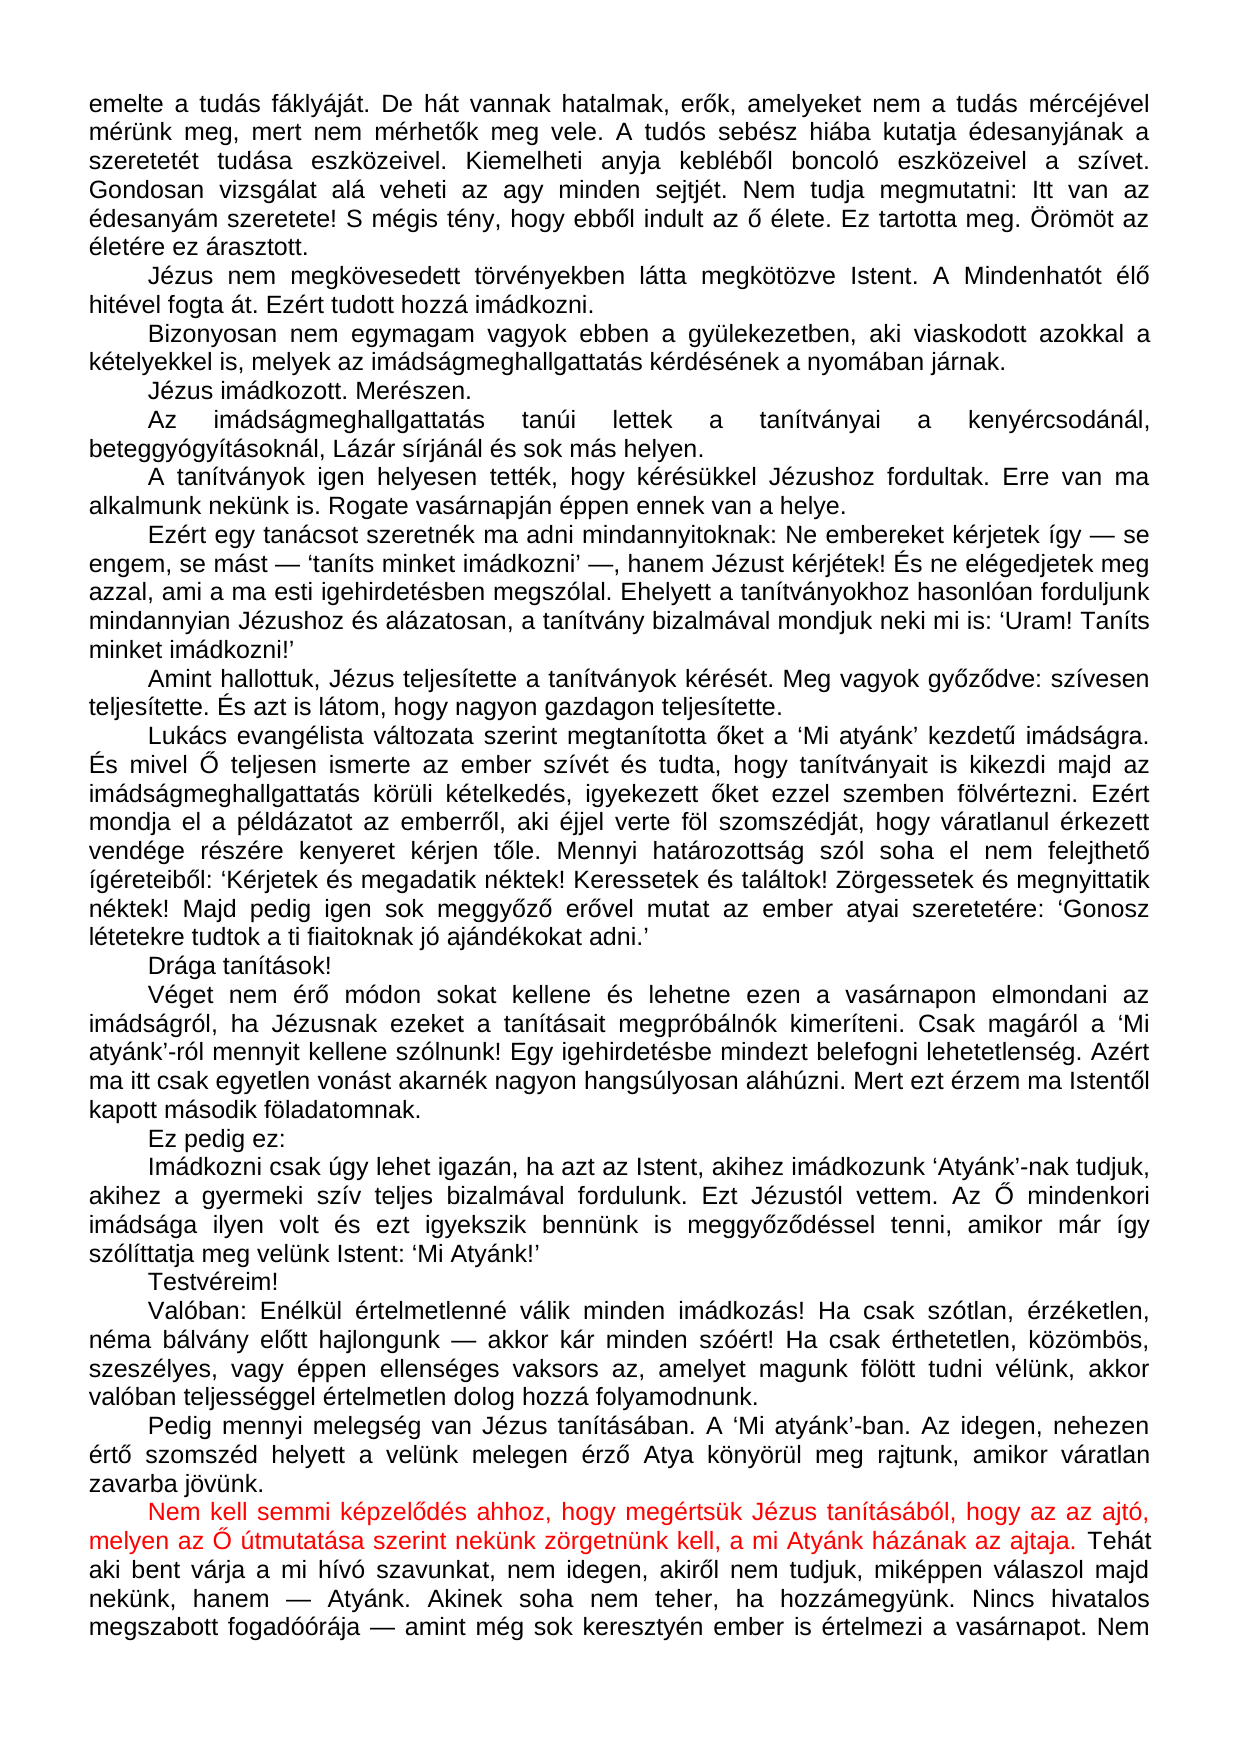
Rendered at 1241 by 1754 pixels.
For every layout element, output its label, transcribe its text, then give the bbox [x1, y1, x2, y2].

text Testvéreim! [88, 1267, 1152, 1296]
text Drága tanítások! [88, 951, 1152, 980]
text A tanítványok igen helyesen tették, hogy kérésükkel Jézushoz fordultak. Erre van ma alkalmunk nekünk is. Rogate vasárnapján éppen ennek van a helye. [88, 462, 1152, 520]
text Az imádságmeghallgattatás tanúi lettek a tanítványai a kenyércsodánál, beteggyógyításoknál, Lázár sírjánál és sok más helyen. [88, 405, 1152, 462]
text Valóban: Enélkül értelmetlenné válik minden imádkozás! Ha csak szótlan, érzéketlen, néma bálvány előtt hajlongunk — akkor kár minden szóért! Ha csak érthetetlen, közömbös, szeszélyes, vagy éppen ellenséges vaksors az, amelyet magunk fölött tudni vélünk, akkor valóban teljességgel értelmetlen dolog hozzá folyamodnunk. [88, 1296, 1152, 1411]
text emelte a tudás fáklyáját. De hát vannak hatalmak, erők, amelyeket nem a tudás mércéjével mérünk meg, mert nem mérhetők meg vele. A tudós sebész hiába kutatja édesanyjának a szeretetét tudása eszközeivel. Kiemelheti anyja kebléből boncoló eszközeivel a szívet. Gondosan vizsgálat alá veheti az agy minden sejtjét. Nem tudja megmutatni: Itt van az édesanyám szeretete! S mégis tény, hogy ebből indult az ő élete. Ez tartotta meg. Örömöt az életére ez árasztott. [88, 88, 1152, 261]
text Pedig mennyi melegség van Jézus tanításában. A ‘Mi atyánk’-ban. Az idegen, nehezen értő szomszéd helyett a velünk melegen érző Atya könyörül meg rajtunk, amikor váratlan zavarba jövünk. [88, 1411, 1152, 1497]
text Véget nem érő módon sokat kellene és lehetne ezen a vasárnapon elmondani az imádságról, ha Jézusnak ezeket a tanításait megpróbálnók kimeríteni. Csak magáról a ‘Mi atyánk’-ról mennyit kellene szólnunk! Egy igehirdetésbe mindezt belefogni lehetetlenség. Azért ma itt csak egyetlen vonást akarnék nagyon hangsúlyosan aláhúzni. Mert ezt érzem ma Istentől kapott második föladatomnak. [88, 980, 1152, 1123]
text Ezért egy tanácsot szeretnék ma adni mindannyitoknak: Ne embereket kérjetek így — se engem, se mást — ‘taníts minket imádkozni’ —, hanem Jézust kérjétek! És ne elégedjetek meg azzal, ami a ma esti igehirdetésben megszólal. Ehelyett a tanítványokhoz hasonlóan forduljunk mindannyian Jézushoz és alázatosan, a tanítvány bizalmával mondjuk neki mi is: ‘Uram! Taníts minket imádkozni!’ [88, 520, 1152, 663]
text Jézus imádkozott. Merészen. [88, 376, 1152, 405]
text Jézus nem megkövesedett törvényekben látta megkötözve Istent. A Mindenhatót élő hitével fogta át. Ezért tudott hozzá imádkozni. [88, 261, 1152, 318]
text Nem kell semmi képzelődés ahhoz, hogy megértsük Jézus tanításából, hogy az az ajtó, melyen az Ő útmutatása szerint nekünk zörgetnünk kell, a mi Atyánk házának az ajtaja. Tehát aki bent várja a mi hívó szavunkat, nem idegen, akiről nem tudjuk, miképpen válaszol majd nekünk, hanem — Atyánk. Akinek soha nem teher, ha hozzámegyünk. Nincs hivatalos megszabott fogadóórája — amint még sok keresztyén ember is értelmezi a vasárnapot. Nem [88, 1497, 1152, 1641]
text Imádkozni csak úgy lehet igazán, ha azt az Istent, akihez imádkozunk ‘Atyánk’-nak tudjuk, akihez a gyermeki szív teljes bizalmával fordulunk. Ezt Jézustól vettem. Az Ő mindenkori imádsága ilyen volt és ezt igyekszik bennünk is meggyőződéssel tenni, amikor már így szólíttatja meg velünk Istent: ‘Mi Atyánk!’ [88, 1152, 1152, 1267]
text Bizonyosan nem egymagam vagyok ebben a gyülekezetben, aki viaskodott azokkal a kételyekkel is, melyek az imádságmeghallgattatás kérdésének a nyomában járnak. [88, 318, 1152, 376]
text Ez pedig ez: [88, 1123, 1152, 1152]
text Lukács evangélista változata szerint megtanította őket a ‘Mi atyánk’ kezdetű imádságra. És mivel Ő teljesen ismerte az ember szívét és tudta, hogy tanítványait is kikezdi majd az imádságmeghallgattatás körüli kételkedés, igyekezett őket ezzel szemben fölvértezni. Ezért mondja el a példázatot az emberről, aki éjjel verte föl szomszédját, hogy váratlanul érkezett vendége részére kenyeret kérjen tőle. Mennyi határozottság szól soha el nem felejthető ígéreteiből: ‘Kérjetek és megadatik néktek! Keressetek és találtok! Zörgessetek és megnyittatik néktek! Majd pedig igen sok meggyőző erővel mutat az ember atyai szeretetére: ‘Gonosz létetekre tudtok a ti fiaitoknak jó ajándékokat adni.’ [88, 721, 1152, 951]
text Amint hallottuk, Jézus teljesítette a tanítványok kérését. Meg vagyok győződve: szívesen teljesítette. És azt is látom, hogy nagyon gazdagon teljesítette. [88, 663, 1152, 721]
